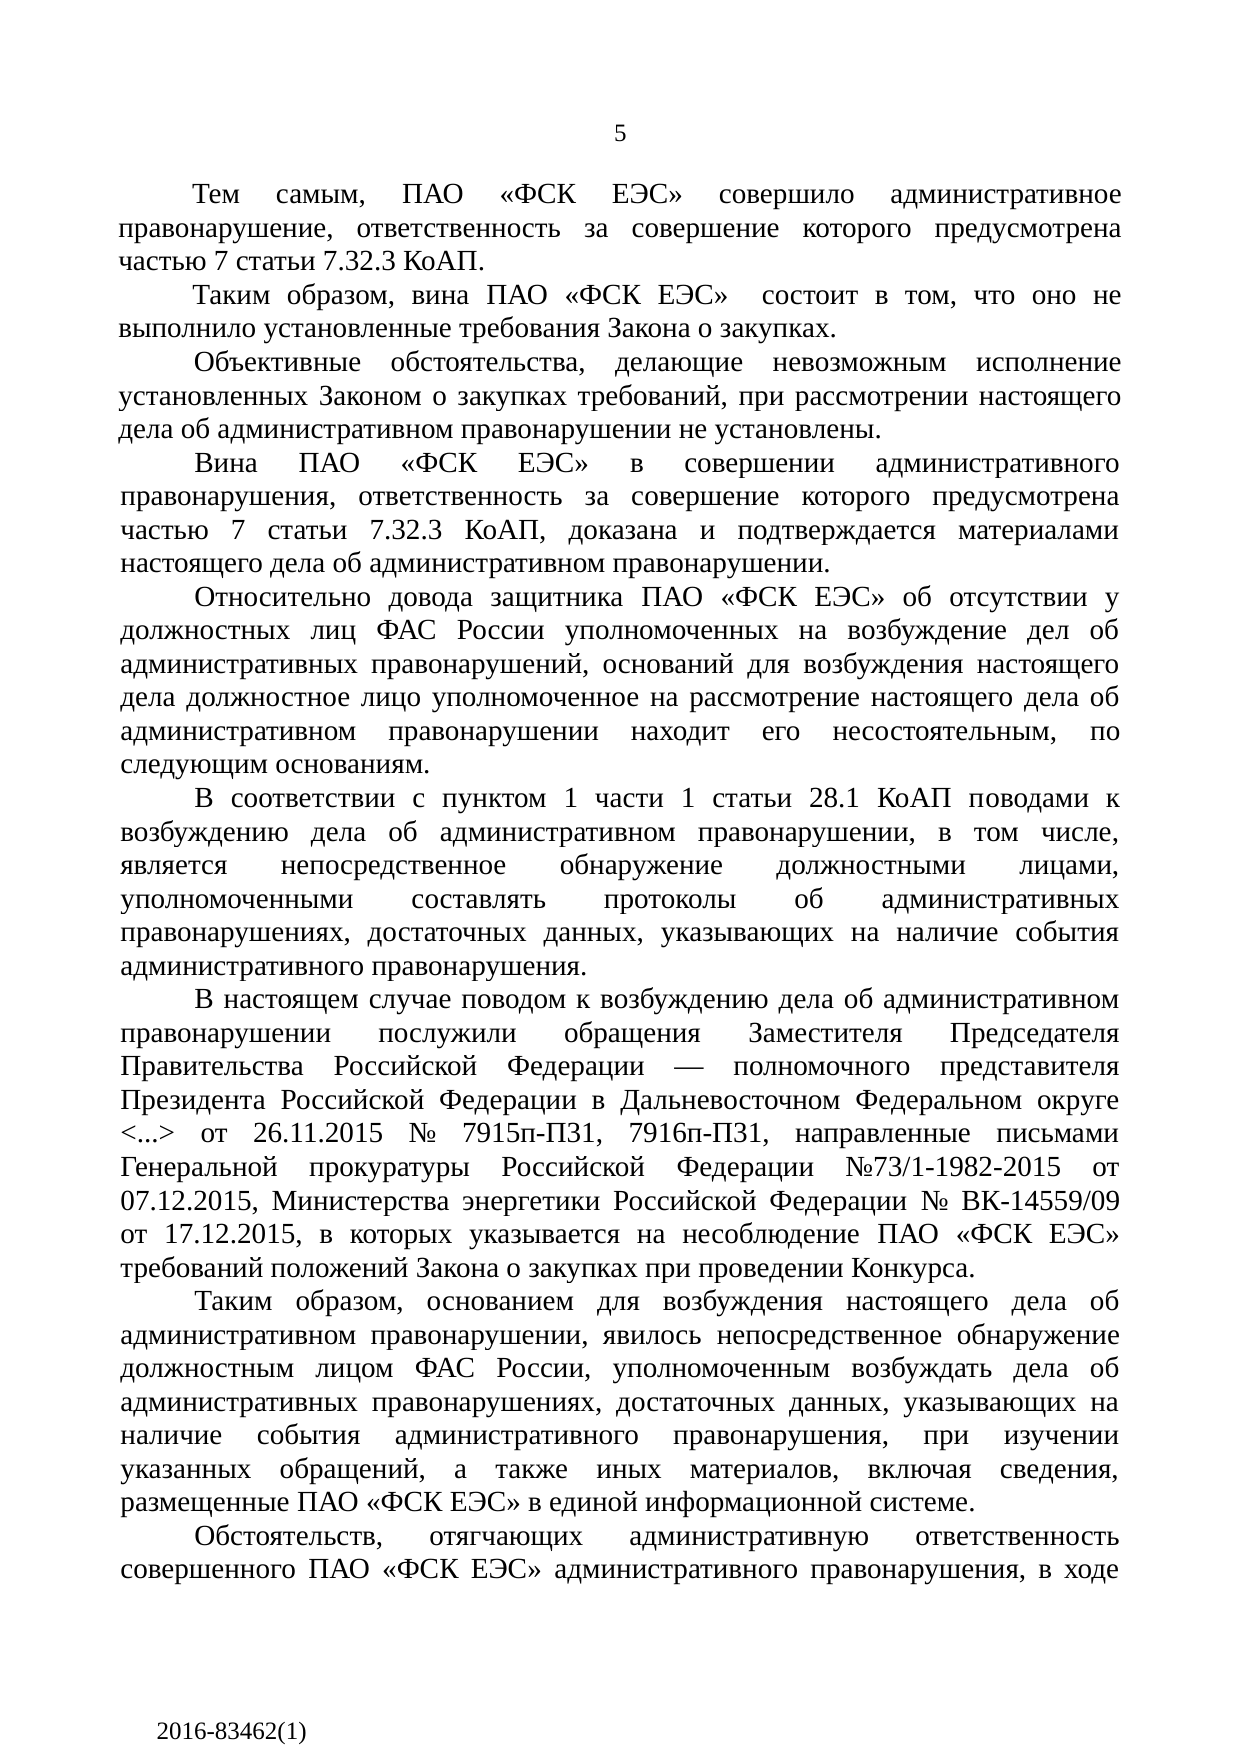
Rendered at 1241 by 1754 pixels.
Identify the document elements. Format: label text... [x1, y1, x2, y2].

text Таким образом, основанием для возбуждения настоящего дела об административном правонарушении, явилось непосредственное обнаружение должностным лицом ФАС России, уполномоченным возбуждать дела об административных правонарушениях, достаточных данных, указывающих на наличие события административного правонарушения, при изучении указанных обращений, а также иных материалов, включая сведения, размещенные ПАО «ФСК ЕЭС» в единой информационной системе. [120, 1283, 1120, 1518]
text В настоящем случае поводом к возбуждению дела об административном правонарушении послужили обращения Заместителя Председателя Правительства Российской Федерации — полномочного представителя Президента Российской Федерации в Дальневосточном Федеральном округе <...> от 26.11.2015 № 7915п-П31, 7916п-П31, направленные письмами Генеральной прокуратуры Российской Федерации №73/1-1982-2015 от 07.12.2015, Министерства энергетики Российской Федерации № ВК-14559/09 от 17.12.2015, в которых указывается на несоблюдение ПАО «ФСК ЕЭС» требований положений Закона о закупках при проведении Конкурса. [120, 981, 1120, 1283]
text Вина ПАО «ФСК ЕЭС» в совершении административного правонарушения, ответственность за совершение которого предусмотрена частью 7 статьи 7.32.3 КоАП, доказана и подтверждается материалами настоящего дела об административном правонарушении. [120, 445, 1120, 579]
text Таким образом, вина ПАО «ФСК ЕЭС» состоит в том, что оно не выполнило установленные требования Закона о закупках. [118, 277, 1122, 344]
text Тем самым, ПАО «ФСК ЕЭС» совершило административное правонарушение, ответственность за совершение которого предусмотрена частью 7 статьи 7.32.3 КоАП. [118, 176, 1122, 277]
text Относительно довода защитника ПАО «ФСК ЕЭС» об отсутствии у должностных лиц ФАС России уполномоченных на возбуждение дел об административных правонарушений, оснований для возбуждения настоящего дела должностное лицо уполномоченное на рассмотрение настоящего дела об административном правонарушении находит его несостоятельным, по следующим основаниям. [120, 579, 1120, 780]
text Обстоятельств, отягчающих административную ответственность совершенного ПАО «ФСК ЕЭС» административного правонарушения, в ходе [120, 1518, 1120, 1585]
text В соответствии с пунктом 1 части 1 статьи 28.1 КоАП поводами к возбуждению дела об административном правонарушении, в том числе, является непосредственное обнаружение должностными лицами, уполномоченными составлять протоколы об административных правонарушениях, достаточных данных, указывающих на наличие события административного правонарушения. [120, 780, 1120, 981]
text Объективные обстоятельства, делающие невозможным исполнение установленных Законом о закупках требований, при рассмотрении настоящего дела об административном правонарушении не установлены. [118, 344, 1122, 445]
